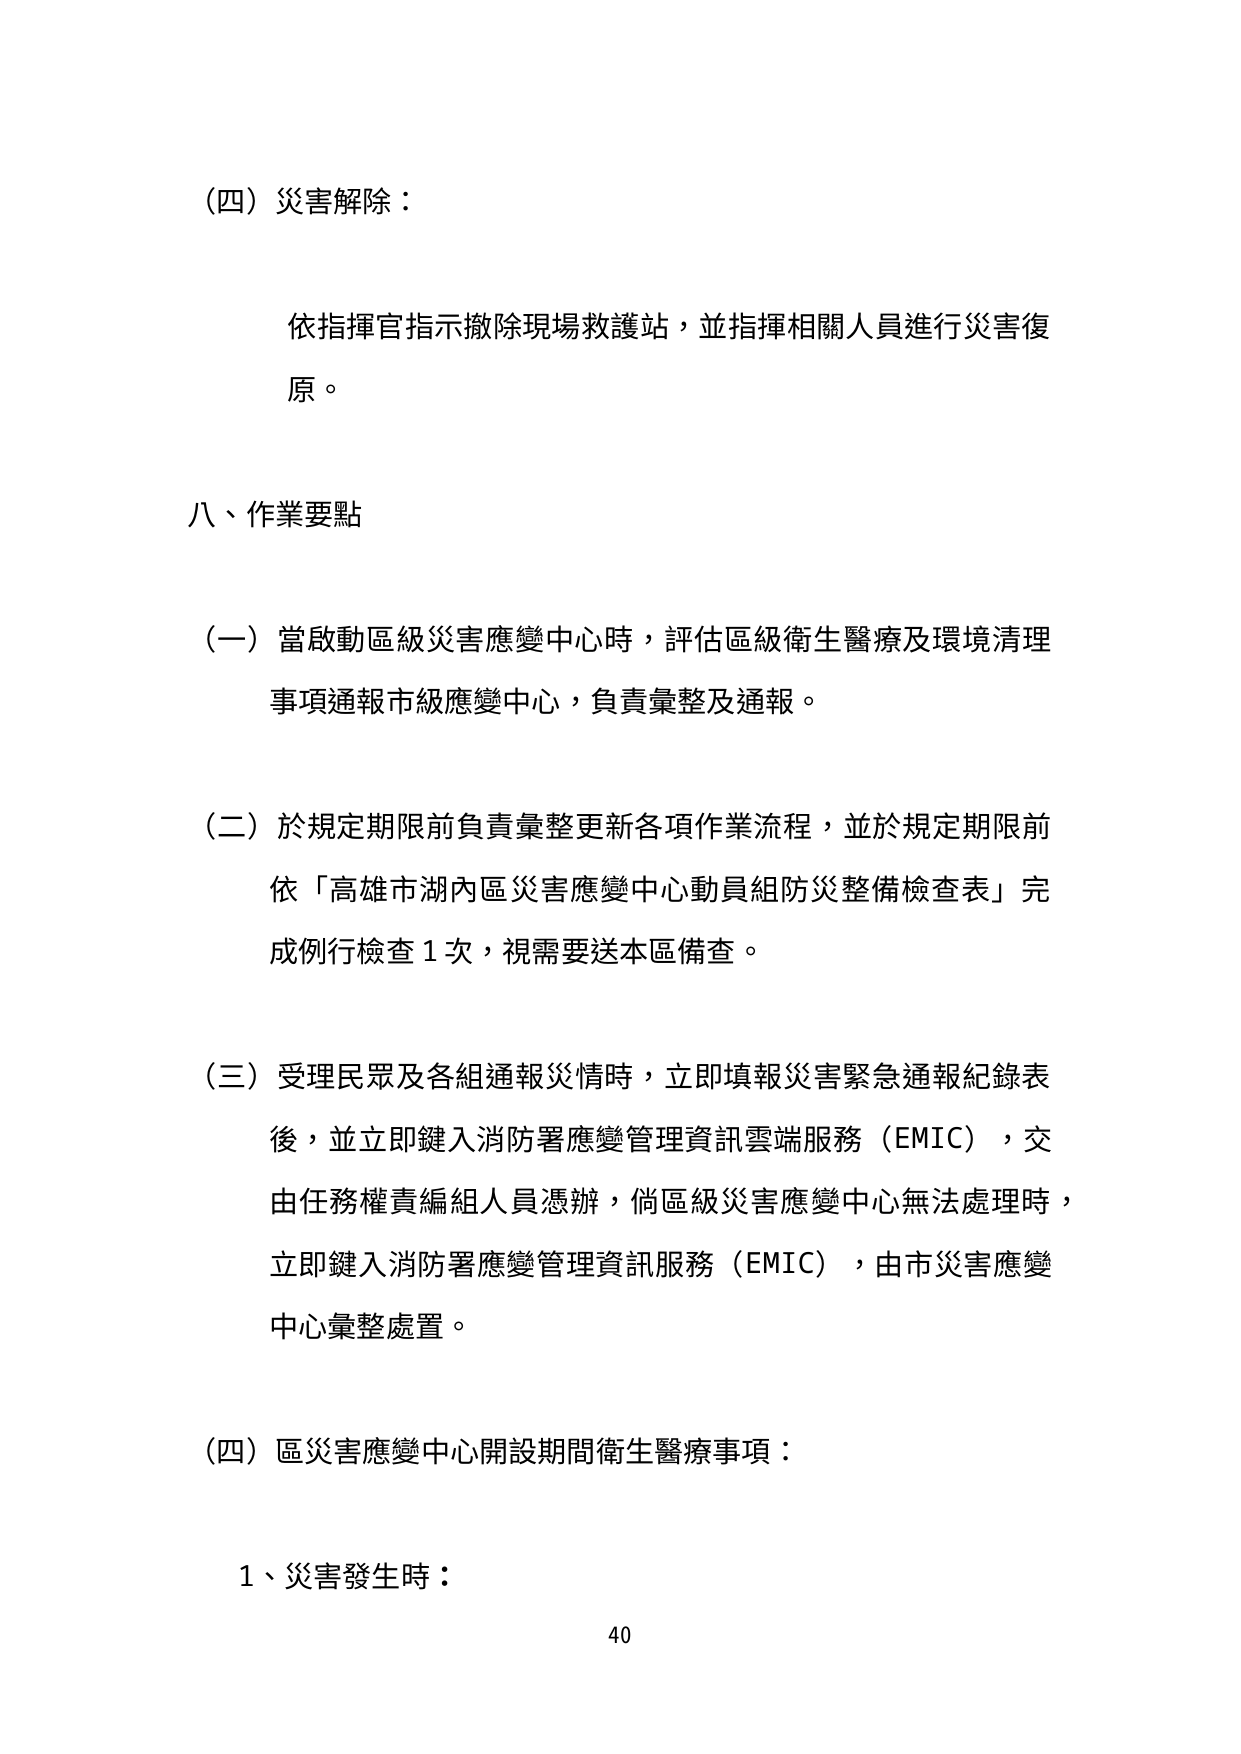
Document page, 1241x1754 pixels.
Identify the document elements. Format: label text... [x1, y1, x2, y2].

text （一）當啟動區級災害應變中心時，評估區級衛生醫療及環境清理事項通報市級應變中心，負責彙整及通報。 [187, 596, 1053, 721]
text （四）區災害應變中心開設期間衛生醫療事項： [187, 1408, 1053, 1471]
text 1、災害發生時： [237, 1533, 1053, 1596]
text （四）災害解除： [187, 158, 1053, 221]
text （二）於規定期限前負責彙整更新各項作業流程，並於規定期限前依「高雄市湖內區災害應變中心動員組防災整備檢查表」完成例行檢查1次，視需要送本區備查。 [187, 783, 1053, 971]
text 八、作業要點 [187, 471, 1053, 533]
text 依指揮官指示撤除現場救護站，並指揮相關人員進行災害復原。 [287, 283, 1053, 408]
text （三）受理民眾及各組通報災情時，立即填報災害緊急通報紀錄表後，並立即鍵入消防署應變管理資訊雲端服務（EMIC），交由任務權責編組人員憑辦，倘區級災害應變中心無法處理時，立即鍵入消防署應變管理資訊服務（EMIC），由市災害應變中心彙整處置。 [187, 1033, 1053, 1346]
